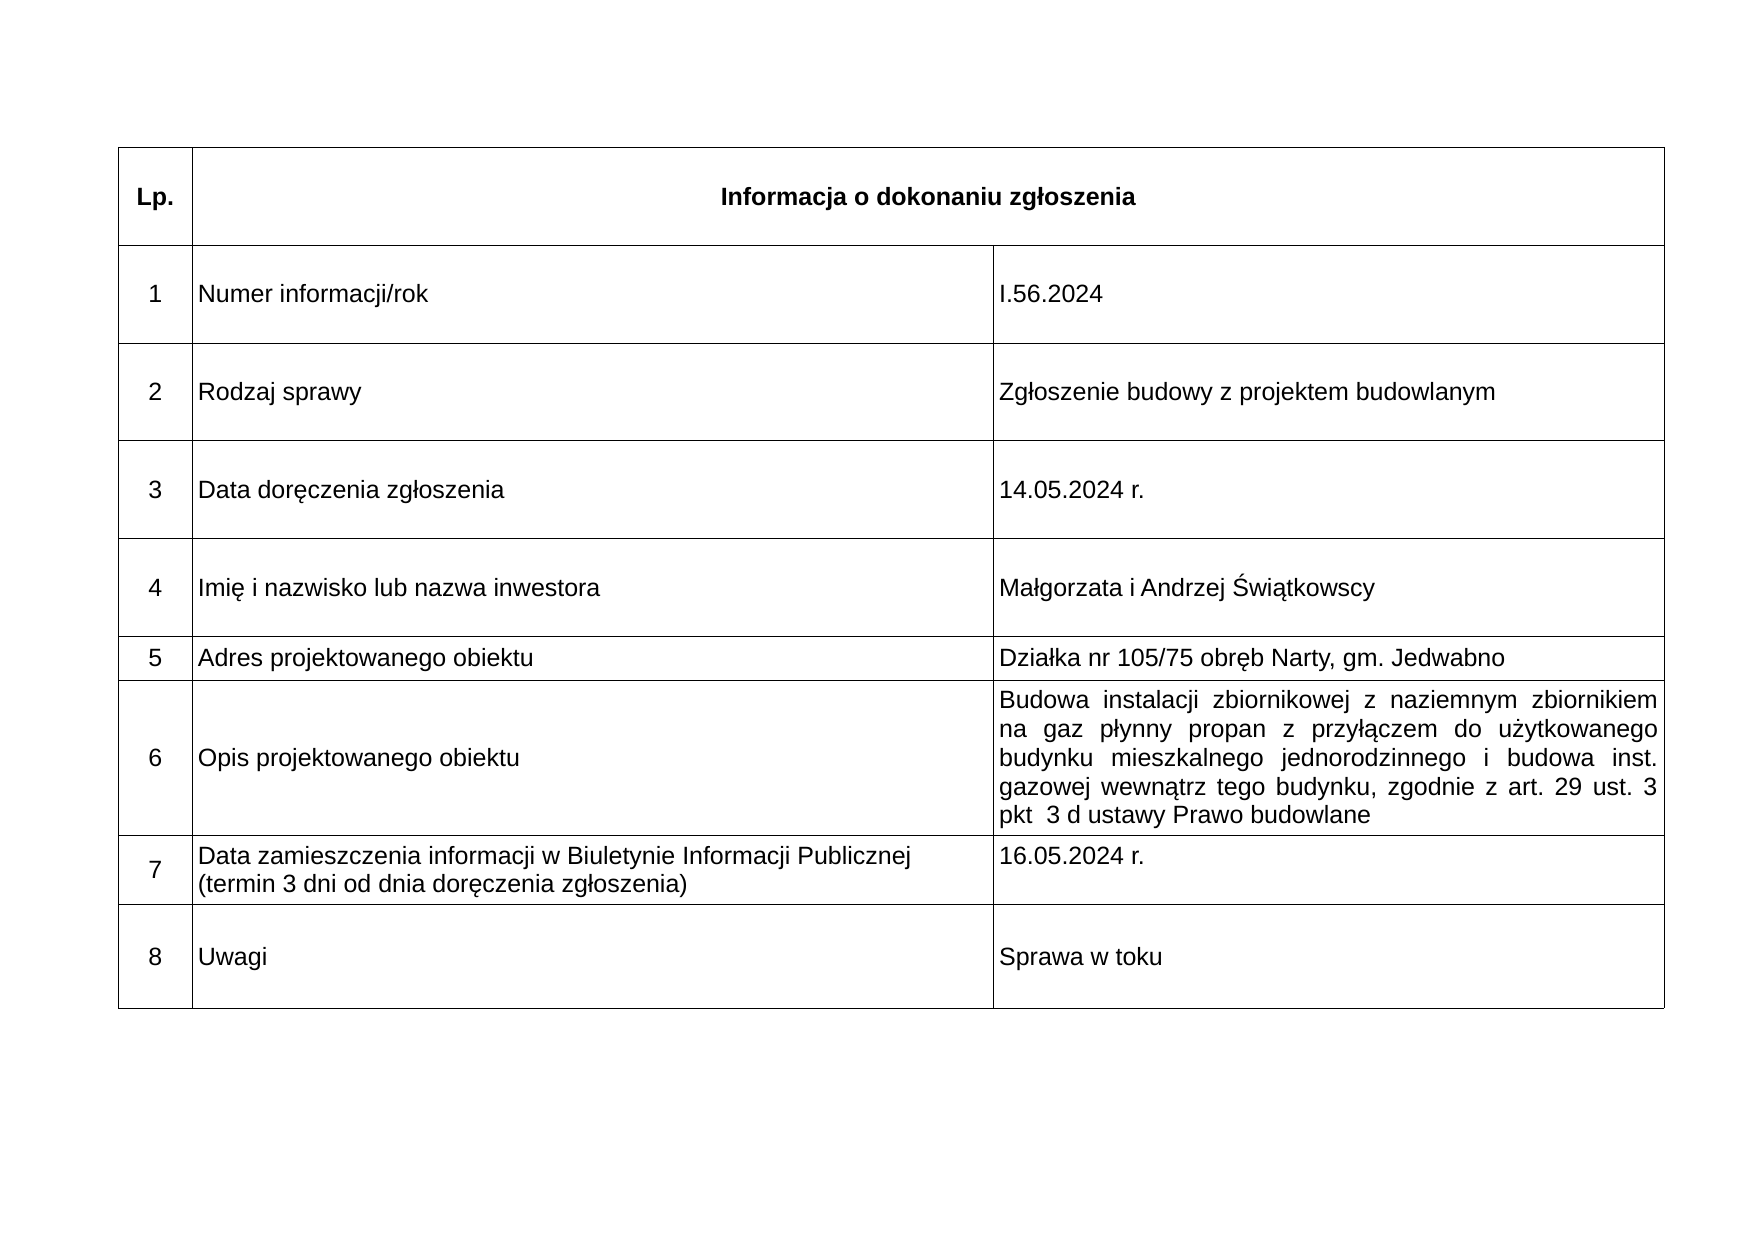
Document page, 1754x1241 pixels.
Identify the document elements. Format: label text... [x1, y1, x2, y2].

table_cell 7 [119, 836, 192, 904]
table_cell Data doręczenia zgłoszenia [193, 441, 993, 538]
table_cell Opis projektowanego obiektu [193, 681, 993, 835]
table_cell Budowa instalacji zbiornikowej z naziemnym zbiornikiem na gaz płynny propan z przyłączem do użytkowanego budynku mieszkalnego jednorodzinnego i budowa inst. gazowej wewnątrz tego budynku, zgodnie z art. 29 ust. 3 pkt 3 d ustawy Prawo budowlane [994, 681, 1664, 835]
table_cell 16.05.2024 r. [994, 836, 1664, 904]
table_cell Adres projektowanego obiektu [193, 637, 993, 679]
table_cell 2 [119, 344, 192, 440]
table_cell 5 [119, 637, 192, 679]
table_cell 8 [119, 905, 192, 1008]
table_cell Data zamieszczenia informacji w Biuletynie Informacji Publicznej (termin 3 dni od dnia doręczenia zgłoszenia) [193, 836, 993, 904]
table_header Informacja o dokonaniu zgłoszenia [193, 148, 1664, 245]
table_header Lp. [119, 148, 192, 245]
table_cell 6 [119, 681, 192, 835]
table_cell 3 [119, 441, 192, 538]
table_cell 14.05.2024 r. [994, 441, 1664, 538]
table_cell 1 [119, 246, 192, 342]
table_cell I.56.2024 [994, 246, 1664, 342]
table_cell 4 [119, 539, 192, 636]
table_cell Działka nr 105/75 obręb Narty, gm. Jedwabno [994, 637, 1664, 679]
table_cell Zgłoszenie budowy z projektem budowlanym [994, 344, 1664, 440]
table_cell Rodzaj sprawy [193, 344, 993, 440]
table_cell Małgorzata i Andrzej Świątkowscy [994, 539, 1664, 636]
table_cell Uwagi [193, 905, 993, 1008]
table_cell Sprawa w toku [994, 905, 1664, 1008]
table_cell Imię i nazwisko lub nazwa inwestora [193, 539, 993, 636]
table_cell Numer informacji/rok [193, 246, 993, 342]
